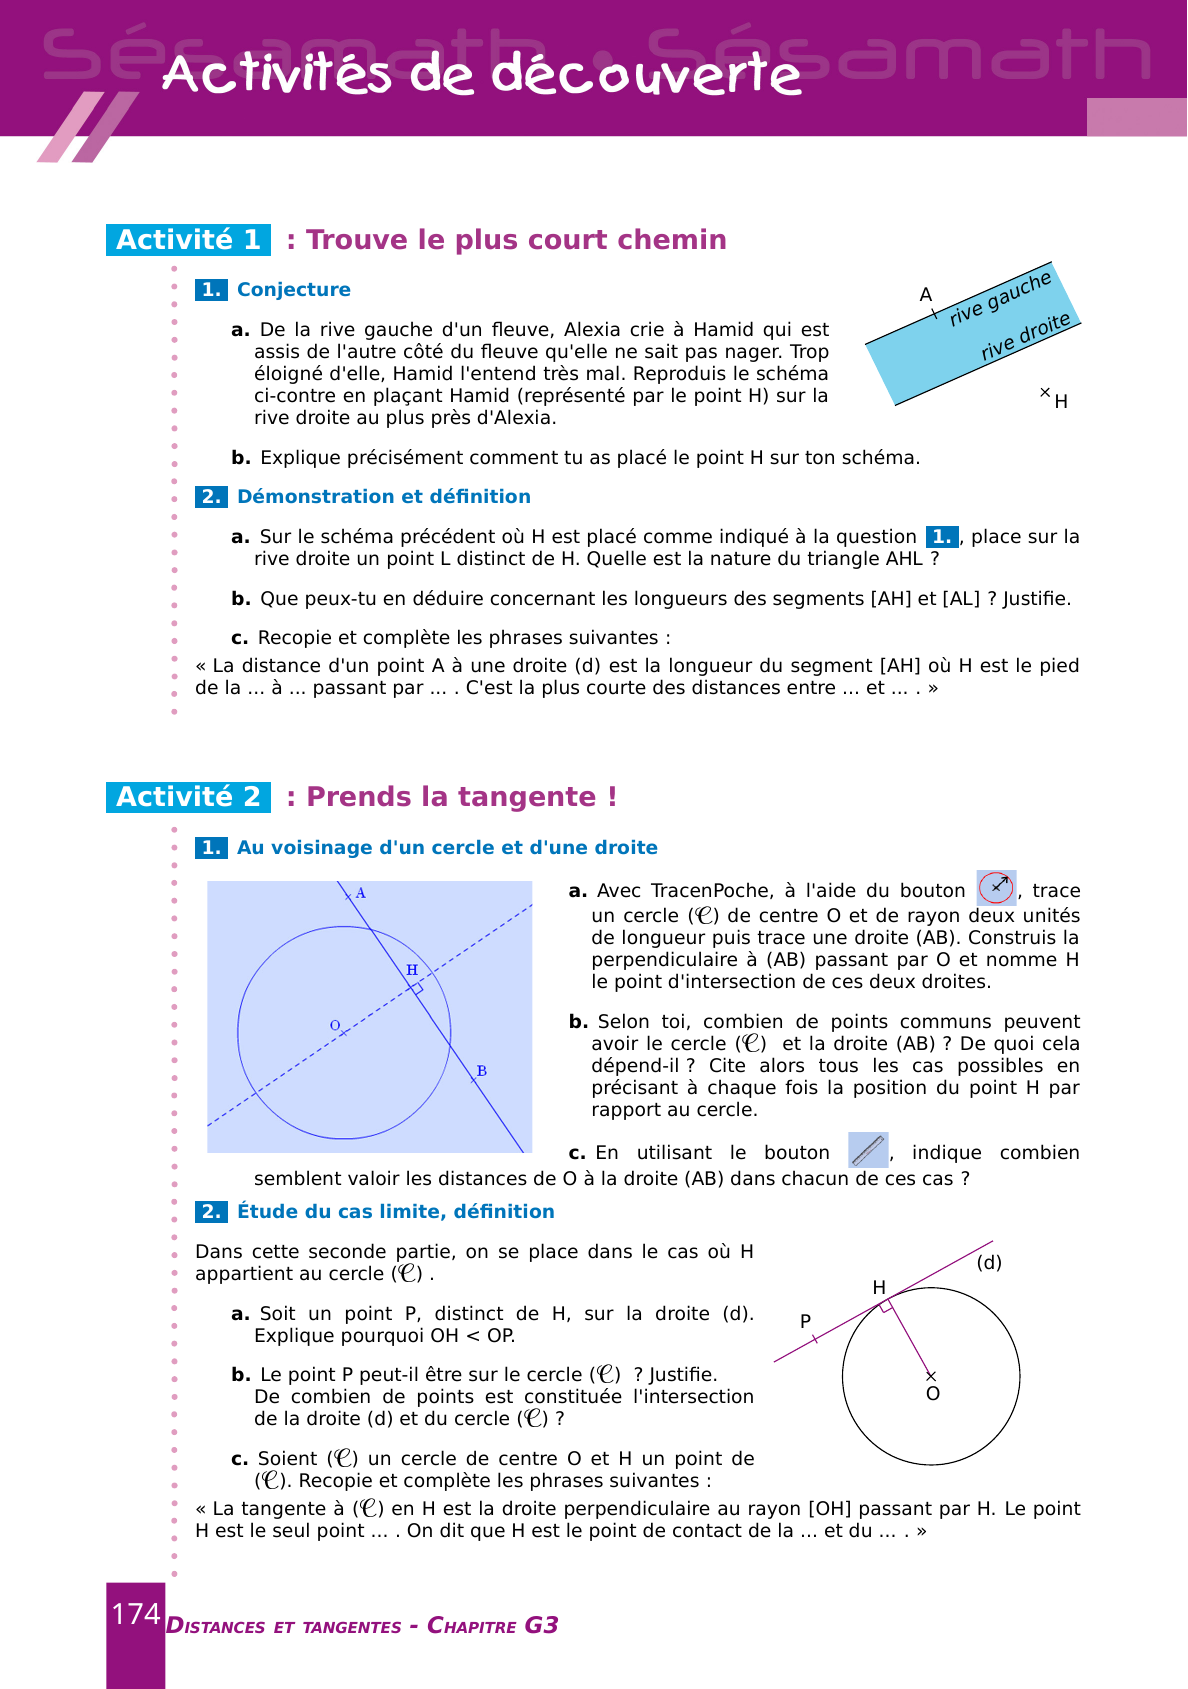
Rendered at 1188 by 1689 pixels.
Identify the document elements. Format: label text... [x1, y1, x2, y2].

text « La tangente à () en H est la droite perpendiculaire au rayon [OH] passant par H. Le point H est le seul point ... . On dit que H est le point de contact de la ... et du ... . » [195, 1498, 1081, 1542]
list Recopie et complète les phrases suivantes : [224, 627, 1081, 649]
list [1061, 279, 1081, 301]
list Sur le schéma précédent où H est placé comme indiqué à la question 1. , place sur la rive droite un point L distinct de H. Quelle est la nature du triangle AHL ? [224, 526, 1081, 570]
text Dans cette seconde partie, on se place dans le cas où H appartient au cercle () . [917, 1241, 1081, 1285]
picture [207, 881, 533, 1153]
list : Trouve le plus court chemin [271, 224, 1081, 256]
picture [333, 1448, 352, 1467]
list Soient () un cercle de centre O et H un point de (). Recopie et complète les phrases suivantes : [224, 1448, 1081, 1492]
list [891, 1302, 1013, 1346]
list Selon toi, combien de points communs peuvent avoir le cercle () et la droite (AB) ? De quoi cela dépend-il ? Cite alors tous les cas possibles en précisant à chaque fois la position du point H par rapport au cercle. [533, 1011, 1081, 1121]
picture [0, 0, 1187, 163]
text Dans cette seconde partie, on se place dans le cas où H appartient au cercle () . [195, 1241, 989, 1285]
picture [523, 1408, 542, 1427]
picture [976, 870, 1017, 906]
picture [359, 1498, 377, 1517]
list Soit un point P, distinct de H, sur la droite (d). Explique pourquoi OH < OP. [224, 1302, 879, 1346]
text « La distance d'un point A à une droite (d) est la longueur du segment [AH] où H est le pied de la ... à ... passant par ... . C'est la plus courte des distances entre ... et ... . » [195, 655, 1081, 699]
list Le point P peut-il être sur le cercle () ? Justifie. De combien de points est constituée l'intersection de la droite (d) et du cercle () ? [844, 1364, 1019, 1430]
list Explique précisément comment tu as placé le point H sur ton schéma. [224, 447, 1081, 468]
picture [694, 906, 713, 924]
list : Prends la tangente ! [271, 782, 1081, 813]
picture [397, 1263, 416, 1282]
list Étude du cas limite, définition [228, 1201, 1081, 1223]
list Conjecture [228, 279, 1009, 301]
list Que peux-tu en déduire concernant les longueurs des segments [AH] et [AL] ? Justifie. [224, 588, 1081, 609]
list Avec TracenPoche, à l'aide du bouton , trace un cercle () de centre O et de rayon deux unités de longueur puis trace une droite (AB). Construis la perpendiculaire à (AB) passant par O et nomme H le point d'intersection de ces deux droites. [224, 871, 1081, 993]
picture [741, 1033, 760, 1052]
list Au voisinage d'un cercle et d'une droite [228, 837, 1081, 859]
list [849, 1307, 912, 1346]
list En utilisant le bouton , indique combien semblent valoir les distances de O à la droite (AB) dans chacun de ces cas ? [224, 1133, 1081, 1189]
list Le point P peut-il être sur le cercle () ? Justifie. De combien de points est constituée l'intersection de la droite (d) et du cercle () ? [224, 1364, 859, 1430]
picture [261, 1470, 279, 1489]
list Démonstration et définition [228, 486, 1081, 508]
list De la rive gauche d'un fleuve, Alexia crie à Hamid qui est assis de l'autre côté du fleuve qu'elle ne sait pas nager. Trop éloigné d'elle, Hamid l'entend très mal. Reproduis le schéma ci-contre en plaçant Hamid (représenté par le point H) sur la rive droite au plus près d'Alexia. [224, 319, 830, 429]
list [983, 1302, 1079, 1346]
list Le point P peut-il être sur le cercle () ? Justifie. De combien de points est constituée l'intersection de la droite (d) et du cercle () ? [1004, 1364, 1081, 1430]
picture [596, 1364, 614, 1383]
